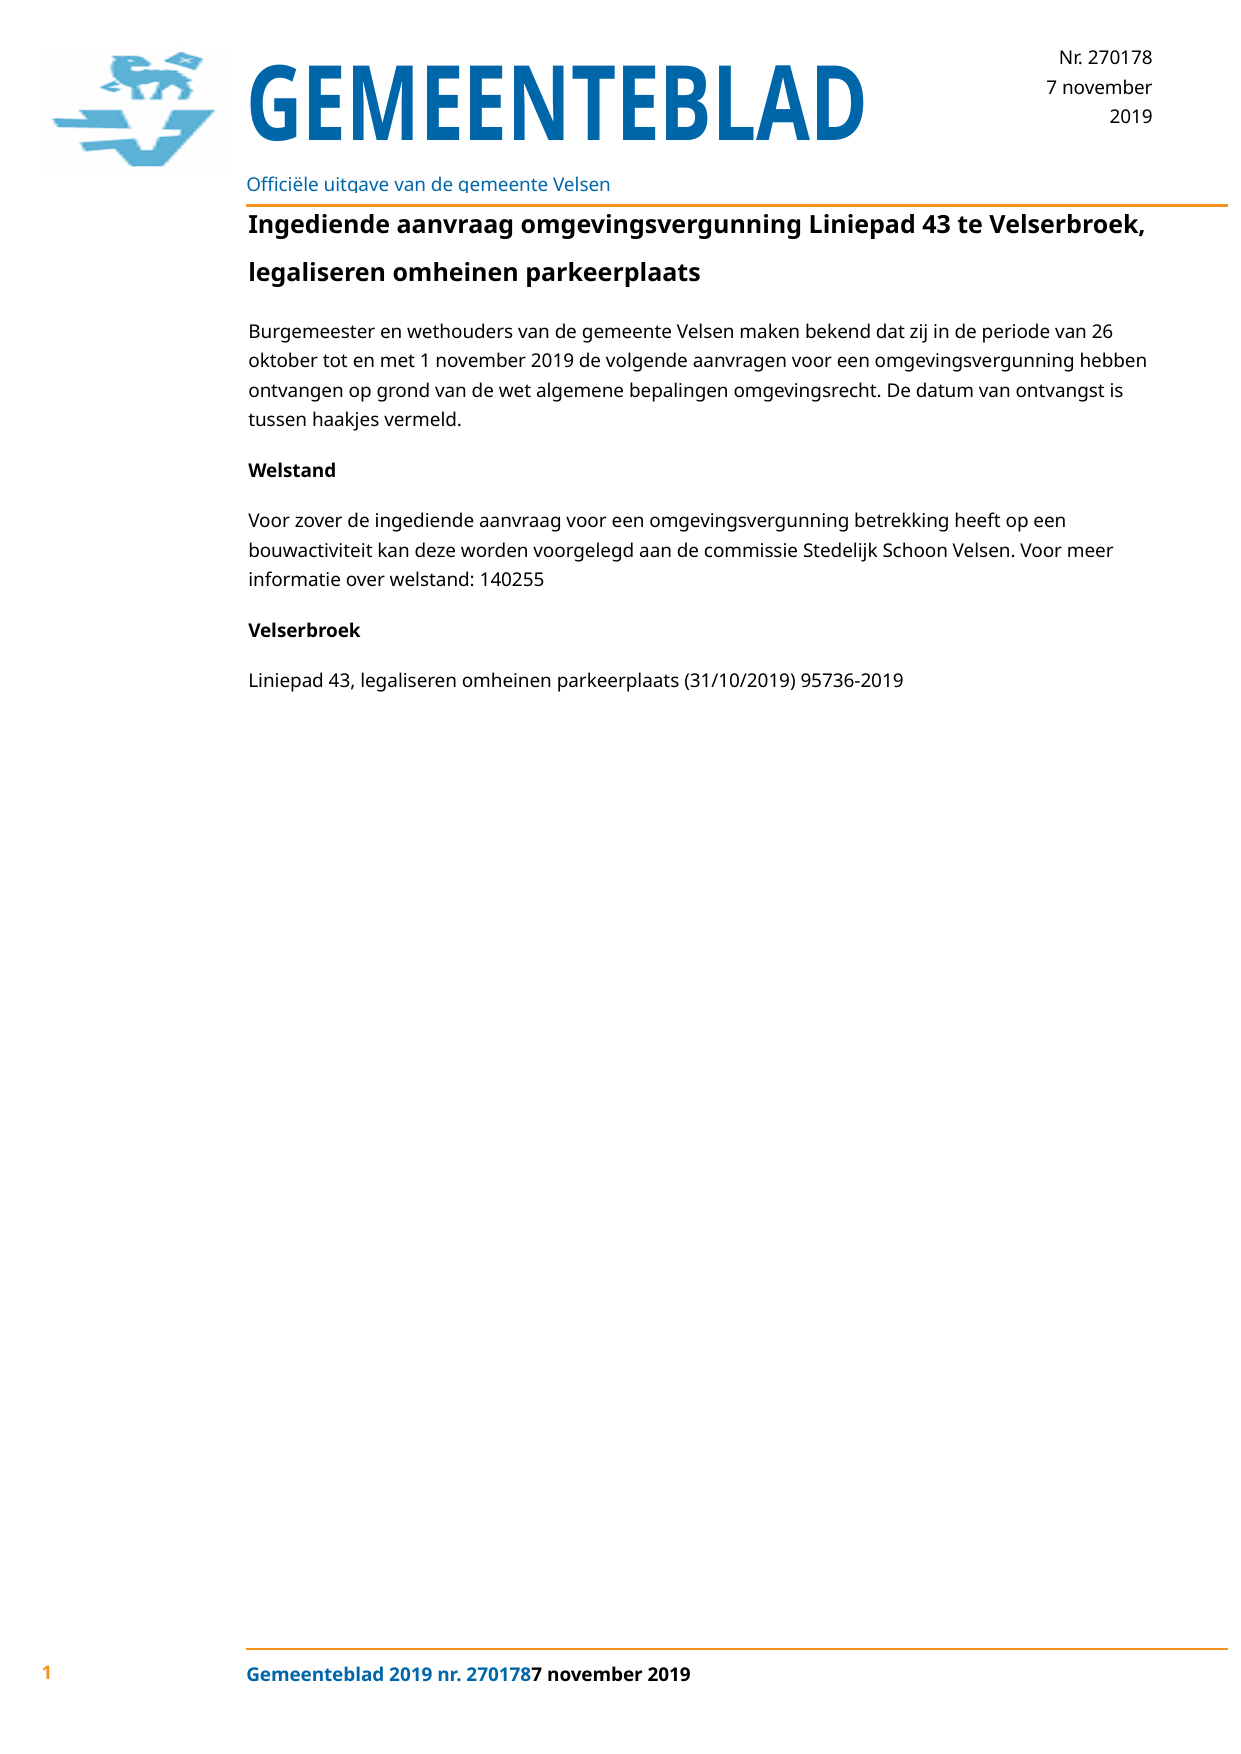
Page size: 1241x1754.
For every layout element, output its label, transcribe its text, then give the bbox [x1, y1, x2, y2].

text Ingediende aanvraag omgevingsvergunning Liniepad 43 te Velserbroek, legaliseren omheinen parkeerplaats [248, 207, 1152, 288]
text Burgemeester en wethouders van de gemeente Velsen maken bekend dat zij in de periode van 26 oktober tot en met 1 november 2019 de volgende aanvragen voor een omgevingsvergunning hebben ontvangen op grond van de wet algemene bepalingen omgevingsrecht. De datum van ontvangst is tussen haakjes vermeld. [248, 318, 1152, 432]
text Voor zover de ingediende aanvraag voor een omgevingsvergunning betrekking heeft op een bouwactiviteit kan deze worden voorgelegd aan de commissie Stedelijk Schoon Velsen. Voor meer informatie over welstand: 140255 [248, 507, 1152, 592]
text Liniepad 43, legaliseren omheinen parkeerplaats (31/10/2019) 95736-2019 [248, 667, 1152, 693]
picture [41, 47, 231, 172]
text Velserbroek [248, 617, 1152, 643]
text Welstand [248, 457, 1152, 483]
